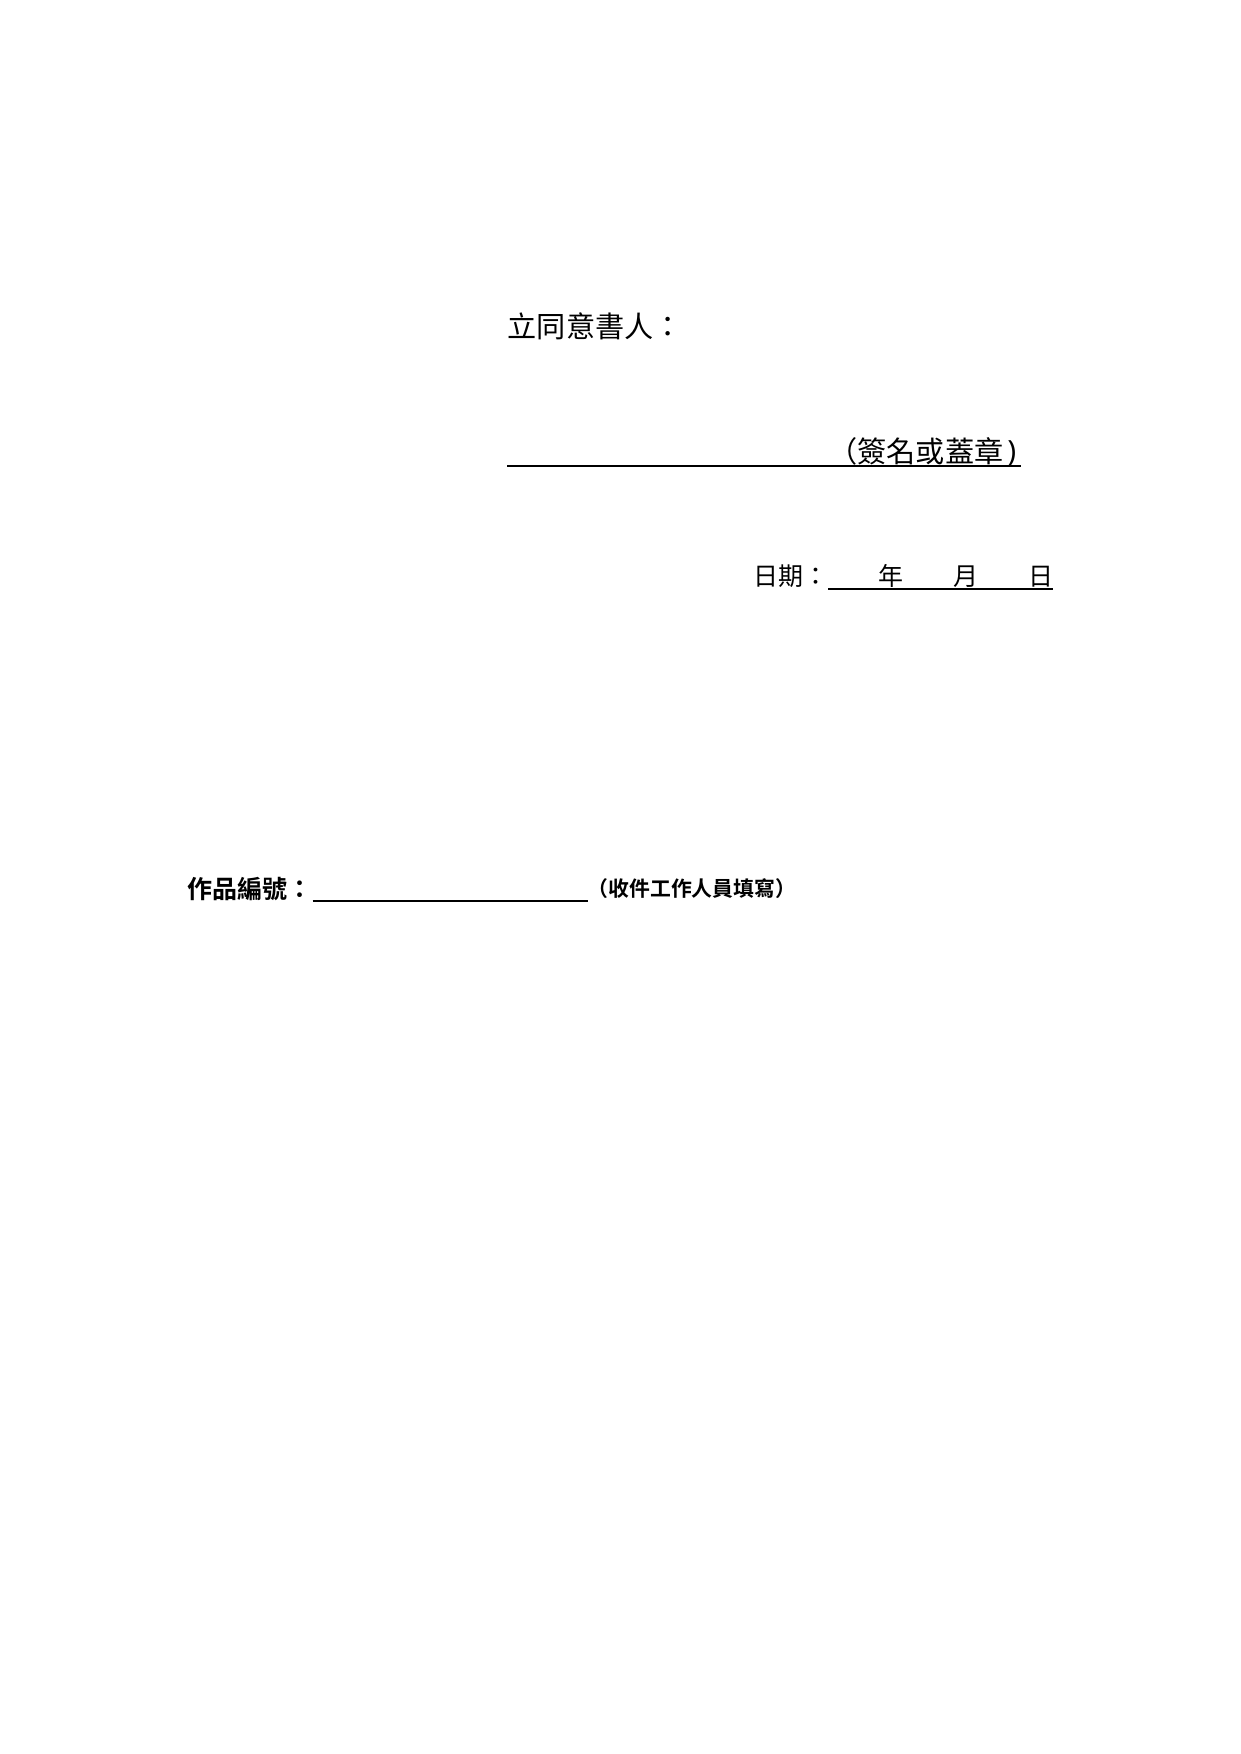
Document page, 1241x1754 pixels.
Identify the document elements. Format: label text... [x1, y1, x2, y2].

text 作品編號： （收件工作人員填寫） [187, 846, 1053, 908]
text 日期： 年 月 日 [187, 533, 1053, 596]
text （簽名或蓋章) [507, 408, 1055, 471]
text 立同意書人： [507, 283, 1055, 346]
